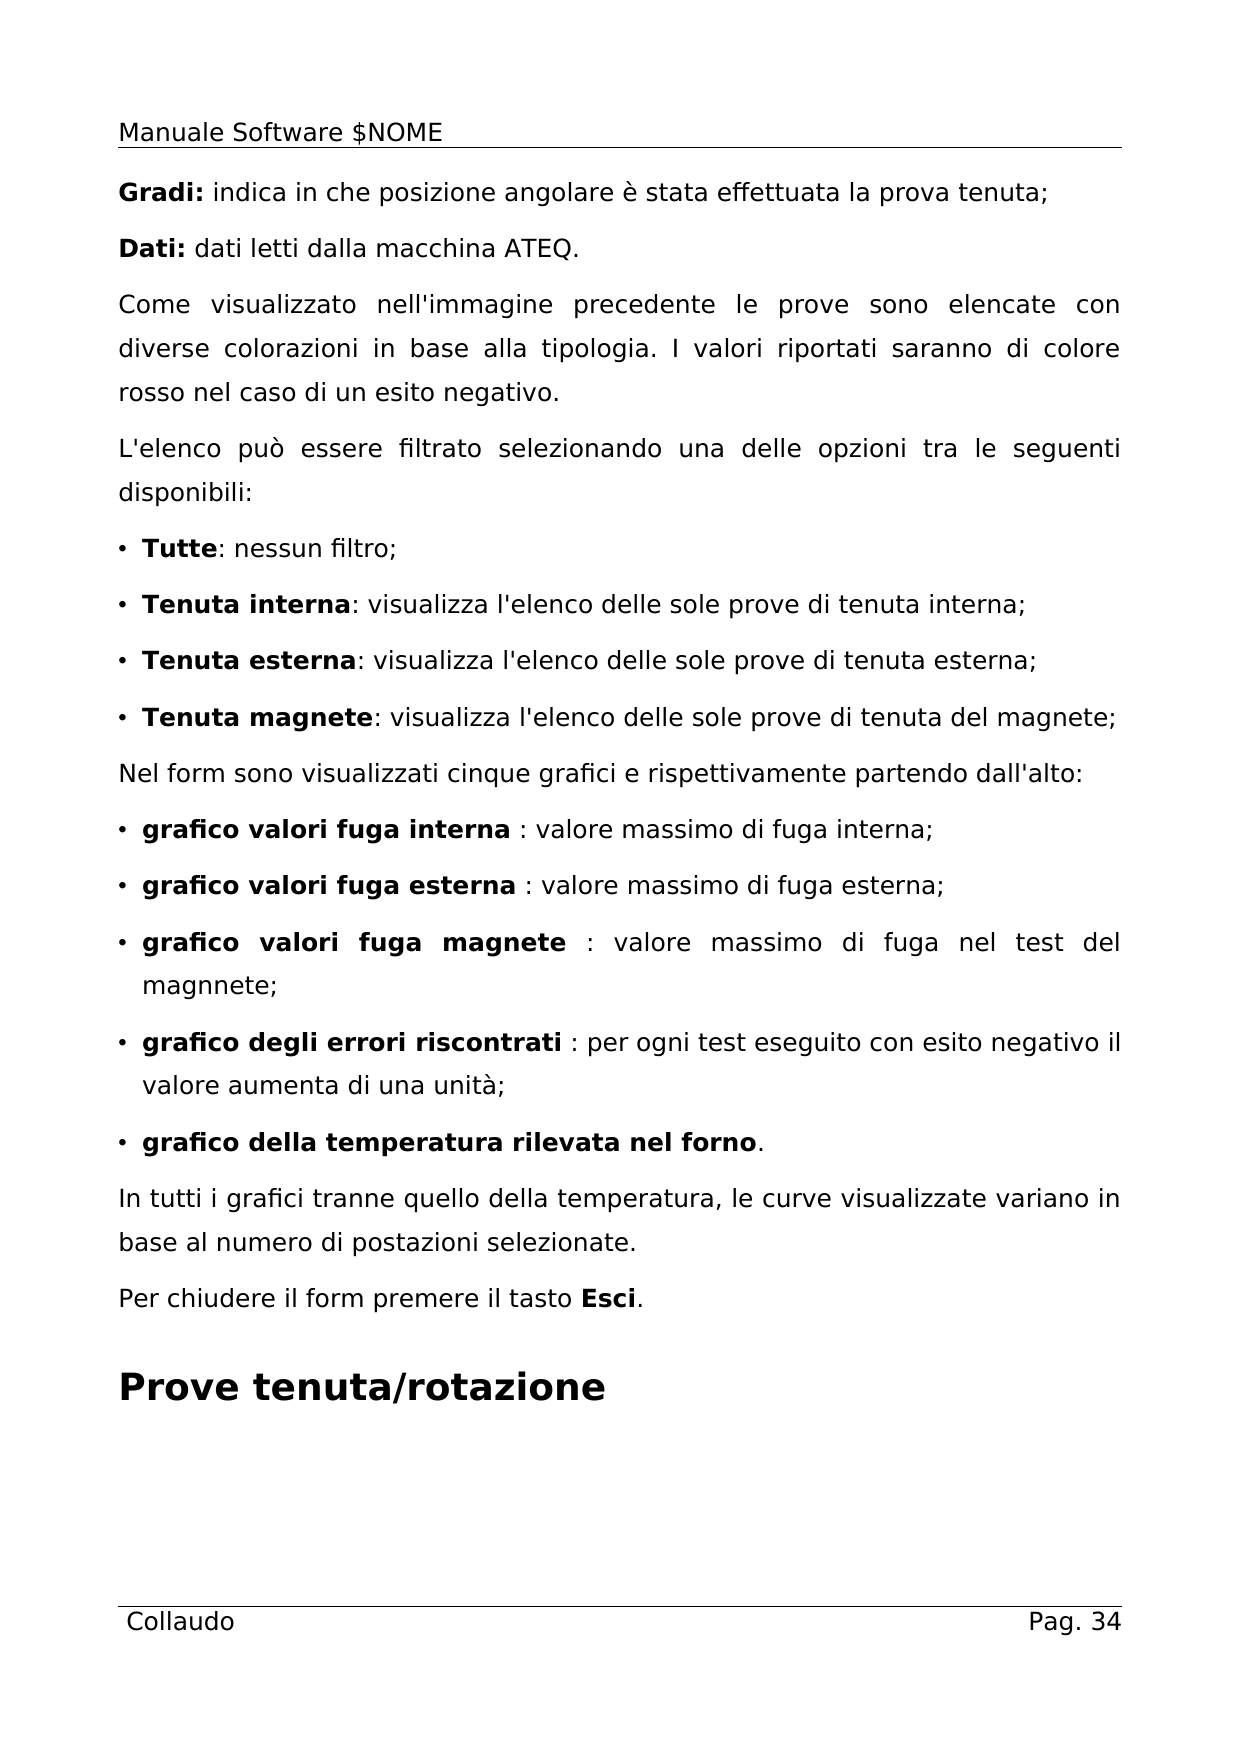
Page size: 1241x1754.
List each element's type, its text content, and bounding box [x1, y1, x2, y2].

text Gradi: indica in che posizione angolare è stata effettuata la prova tenuta; [118, 178, 1122, 207]
list grafico della temperatura rilevata nel forno. [118, 1128, 1122, 1157]
text Dati: dati letti dalla macchina ATEQ. [118, 234, 1122, 263]
subtitle Prove tenuta/rotazione [118, 1365, 1122, 1409]
list grafico valori fuga interna : valore massimo di fuga interna; [118, 815, 1122, 844]
list Tenuta esterna: visualizza l'elenco delle sole prove di tenuta esterna; [118, 647, 1122, 676]
list Tenuta magnete: visualizza l'elenco delle sole prove di tenuta del magnete; [118, 703, 1122, 732]
list grafico valori fuga magnete : valore massimo di fuga nel test del magnnete; [118, 928, 1122, 1001]
list Tutte: nessun filtro; [118, 534, 1122, 563]
text Per chiudere il form premere il tasto Esci. [118, 1284, 1122, 1313]
text In tutti i grafici tranne quello della temperatura, le curve visualizzate variano in base al numero di postazioni selezionate. [118, 1184, 1122, 1257]
list Tenuta interna: visualizza l'elenco delle sole prove di tenuta interna; [118, 590, 1122, 619]
text Nel form sono visualizzati cinque grafici e rispettivamente partendo dall'alto: [118, 759, 1122, 788]
text L'elenco può essere filtrato selezionando una delle opzioni tra le seguenti disponibili: [118, 434, 1122, 507]
list grafico valori fuga esterna : valore massimo di fuga esterna; [118, 872, 1122, 901]
list grafico degli errori riscontrati : per ogni test eseguito con esito negativo il valore aumenta di una unità; [118, 1028, 1122, 1101]
text Come visualizzato nell'immagine precedente le prove sono elencate con diverse colorazioni in base alla tipologia. I valori riportati saranno di colore rosso nel caso di un esito negativo. [118, 290, 1122, 407]
